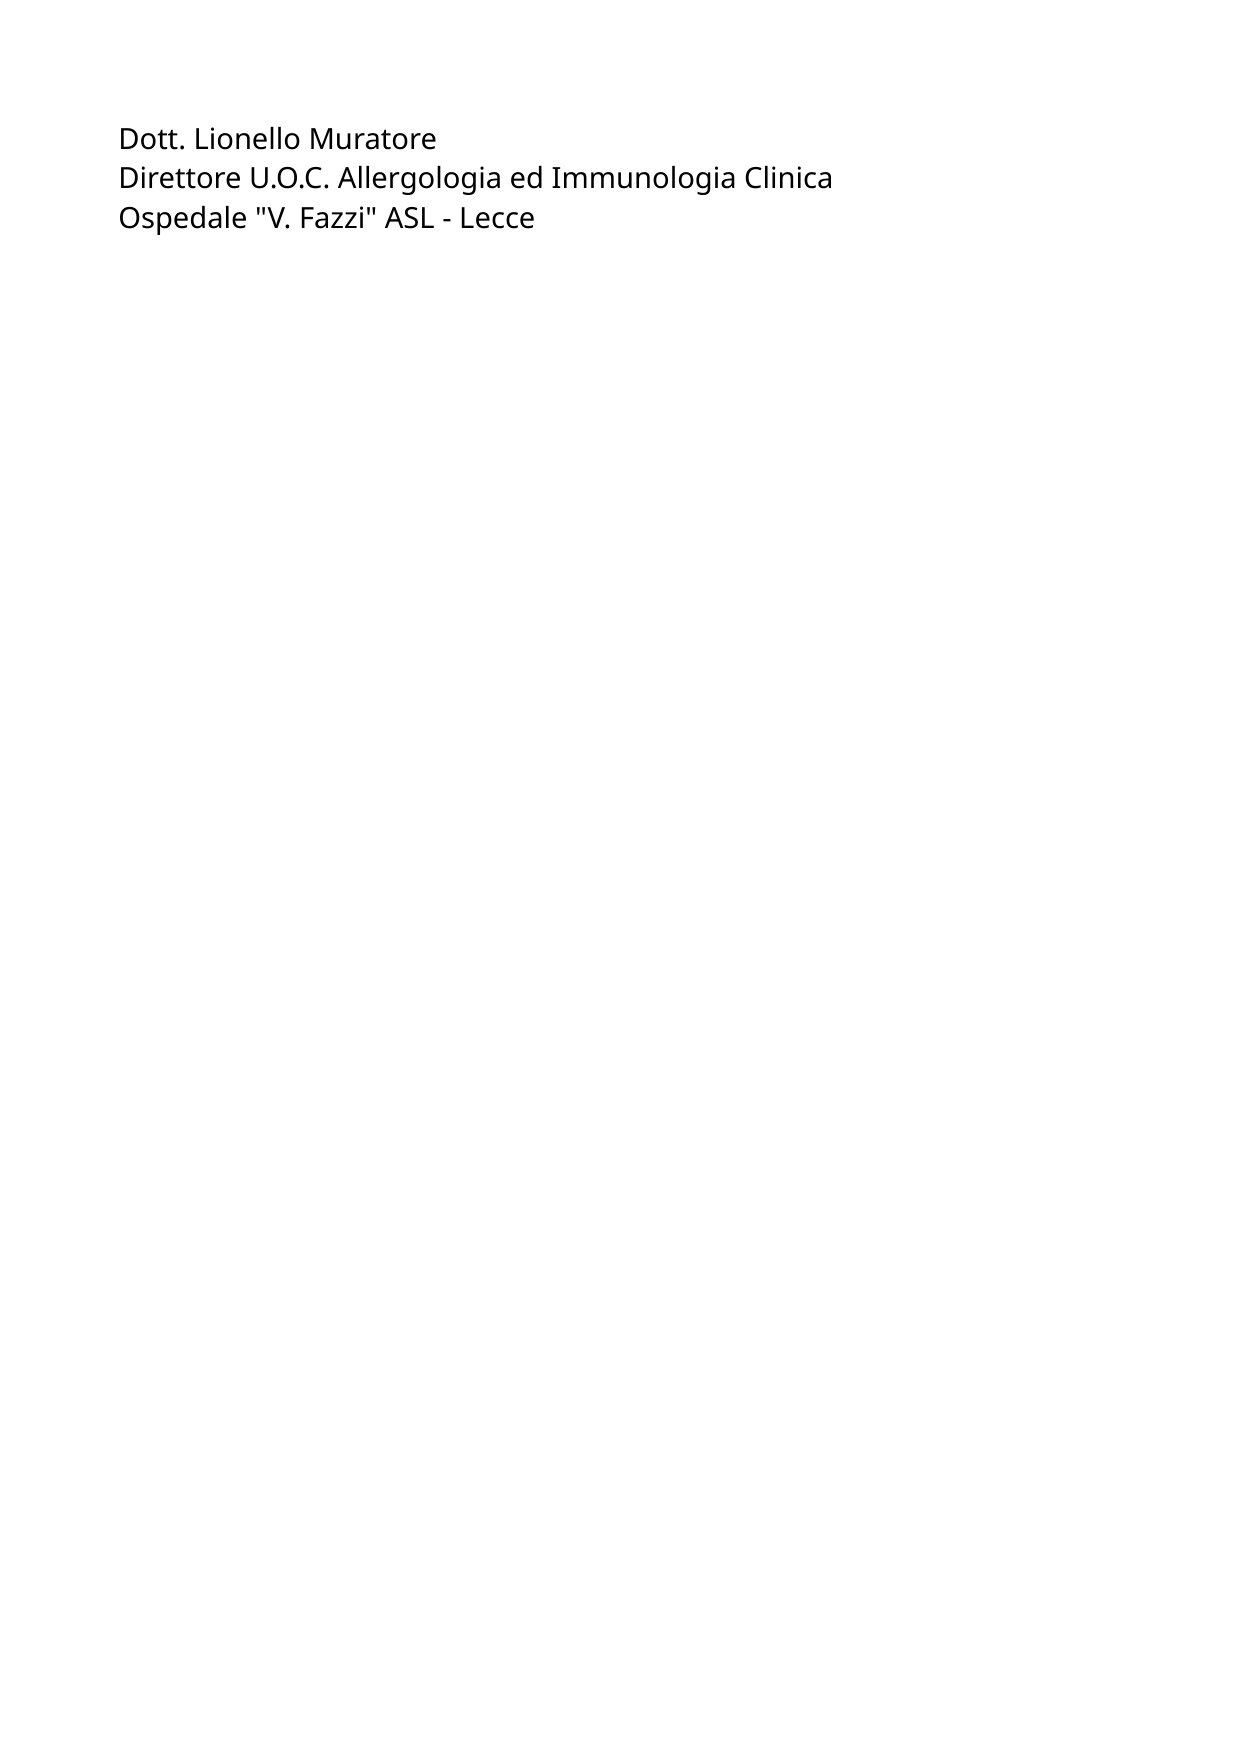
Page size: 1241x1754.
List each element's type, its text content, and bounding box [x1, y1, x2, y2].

text Dott. Lionello Muratore Direttore U.O.C. Allergologia ed Immunologia Clinica Ospedale "V. Fazzi" ASL - Lecce [118, 118, 1122, 237]
